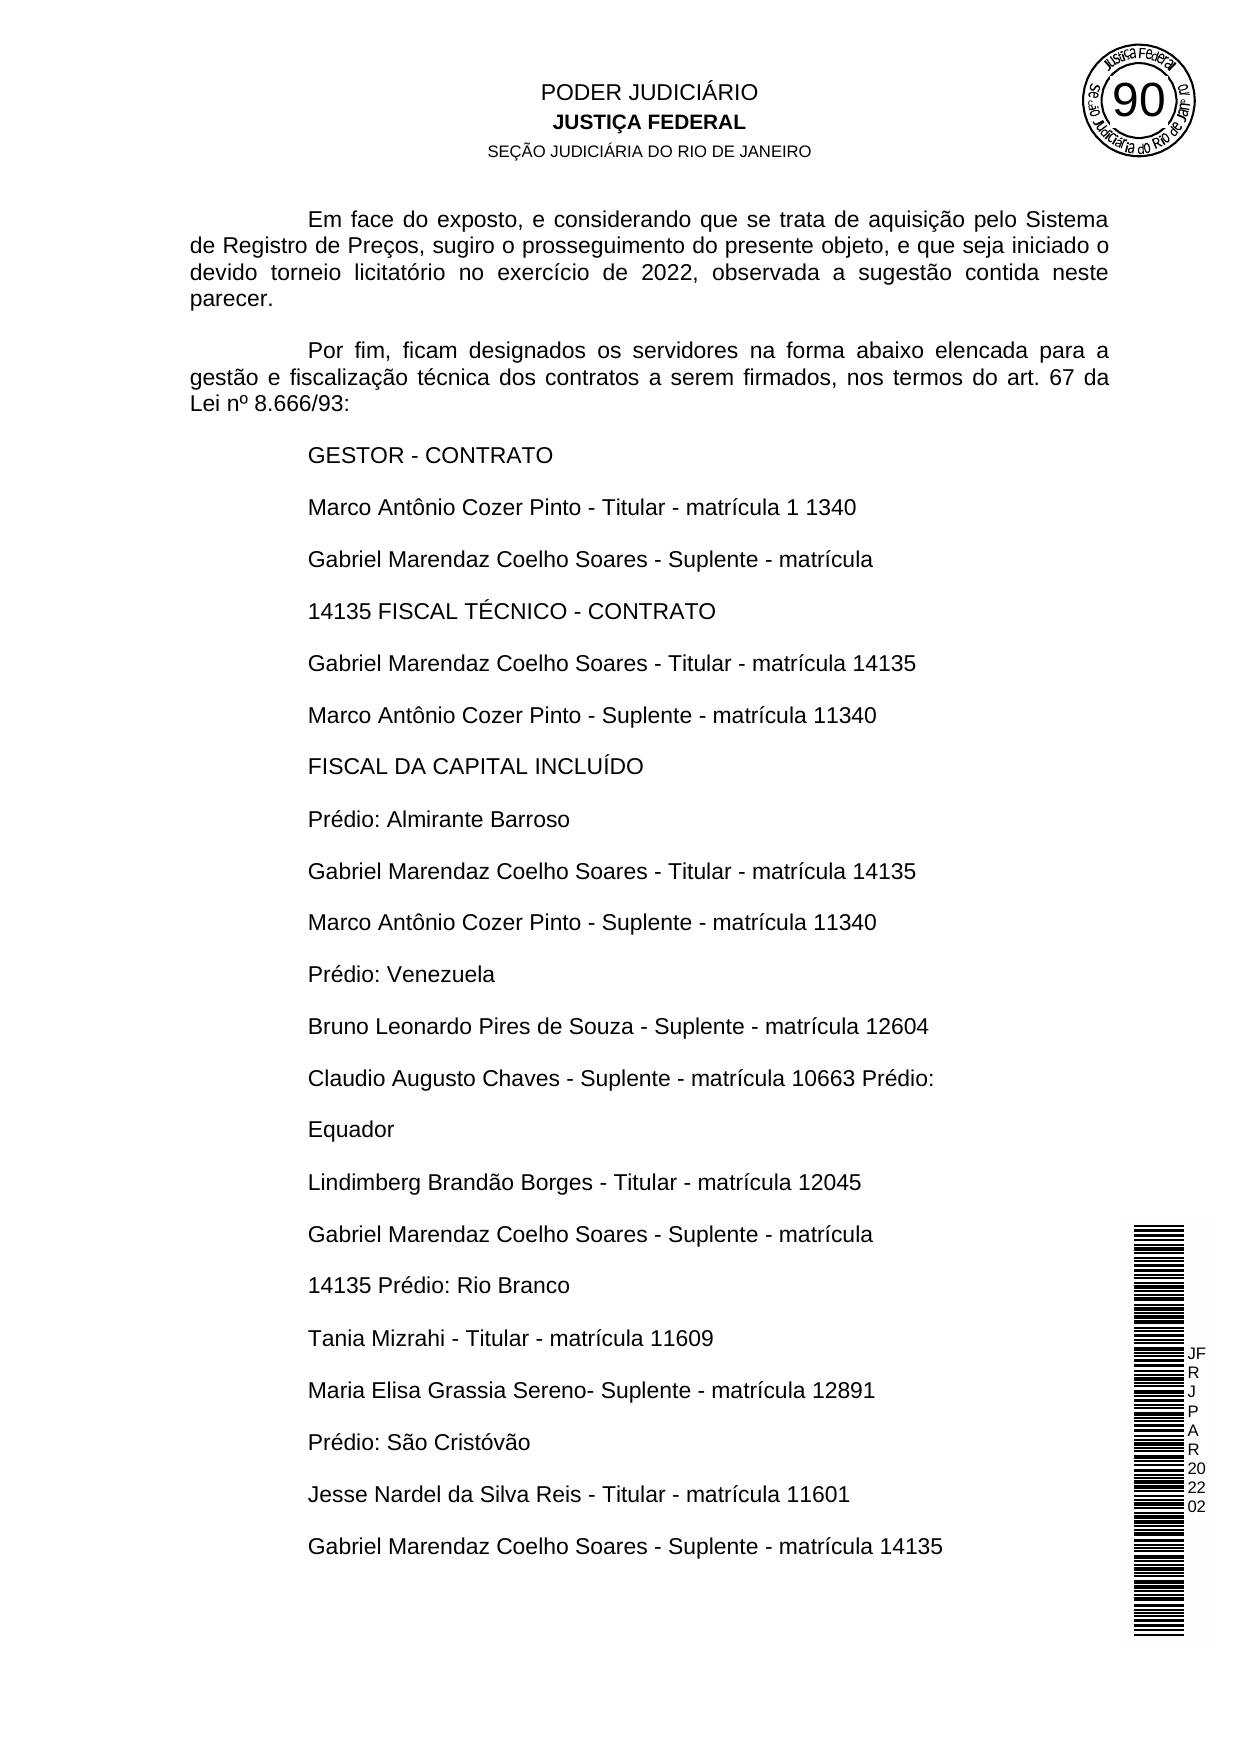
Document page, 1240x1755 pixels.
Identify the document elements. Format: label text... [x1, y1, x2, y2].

text Tania Mizrahi - Titular - matrícula 11609 [308, 1325, 1122, 1351]
text e [1180, 96, 1192, 105]
text Maria Elisa Grassia Sereno- Suplente - matrícula 12891 Prédio: São Cristóvão [308, 1377, 940, 1455]
text Gabriel Marendaz Coelho Soares - Titular - matrícula 14135 Marco Antônio Cozer Pinto - Suplente - matrícula 11340 FISCAL DA CAPITAL INCLUÍDO [308, 650, 940, 780]
text Em face do exposto, e considerando que se trata de aquisição pelo Sistema de Registro de Preços, sugiro o prosseguimento do presente objeto, e que seja iniciado o devido torneio licitatório no exercício de 2022, observada a sugestão contida neste parecer. [189, 206, 1109, 311]
text Bruno Leonardo Pires de Souza - Suplente - matrícula 12604 Claudio Augusto Chaves - Suplente - matrícula 10663 Prédio: Equador [308, 1013, 940, 1143]
text Gabriel Marendaz Coelho Soares - Suplente - matrícula 14135 Prédio: Rio Branco [308, 1221, 940, 1299]
text Jesse Nardel da Silva Reis - Titular - matrícula 11601 [308, 1481, 1122, 1507]
text Gabriel Marendaz Coelho Soares - Titular - matrícula 14135 Marco Antônio Cozer Pinto - Suplente - matrícula 11340 Prédio: Venezuela [308, 858, 940, 987]
text Lindimberg Brandão Borges - Titular - matrícula 12045 [308, 1169, 1239, 1195]
text Marco Antônio Cozer Pinto - Titular - matrícula 1 1340 [308, 494, 1239, 521]
text ç [1088, 97, 1100, 106]
text Gabriel Marendaz Coelho Soares - Suplente - matrícula 14135 FISCAL TÉCNICO - CONTRATO [308, 546, 940, 624]
text Gabriel Marendaz Coelho Soares - Suplente - matrícula 14135 [308, 1533, 1122, 1559]
text Prédio: Almirante Barroso [308, 806, 1239, 832]
text Por fim, ficam designados os servidores na forma abaixo elencada para a gestão e fiscalização técnica dos contratos a serem firmados, nos termos do art. 67 da Lei nº 8.666/93: [189, 337, 1109, 416]
text JFRJPAR202202051A [1187, 1344, 1206, 1516]
text GESTOR - CONTRATO [308, 442, 1239, 468]
